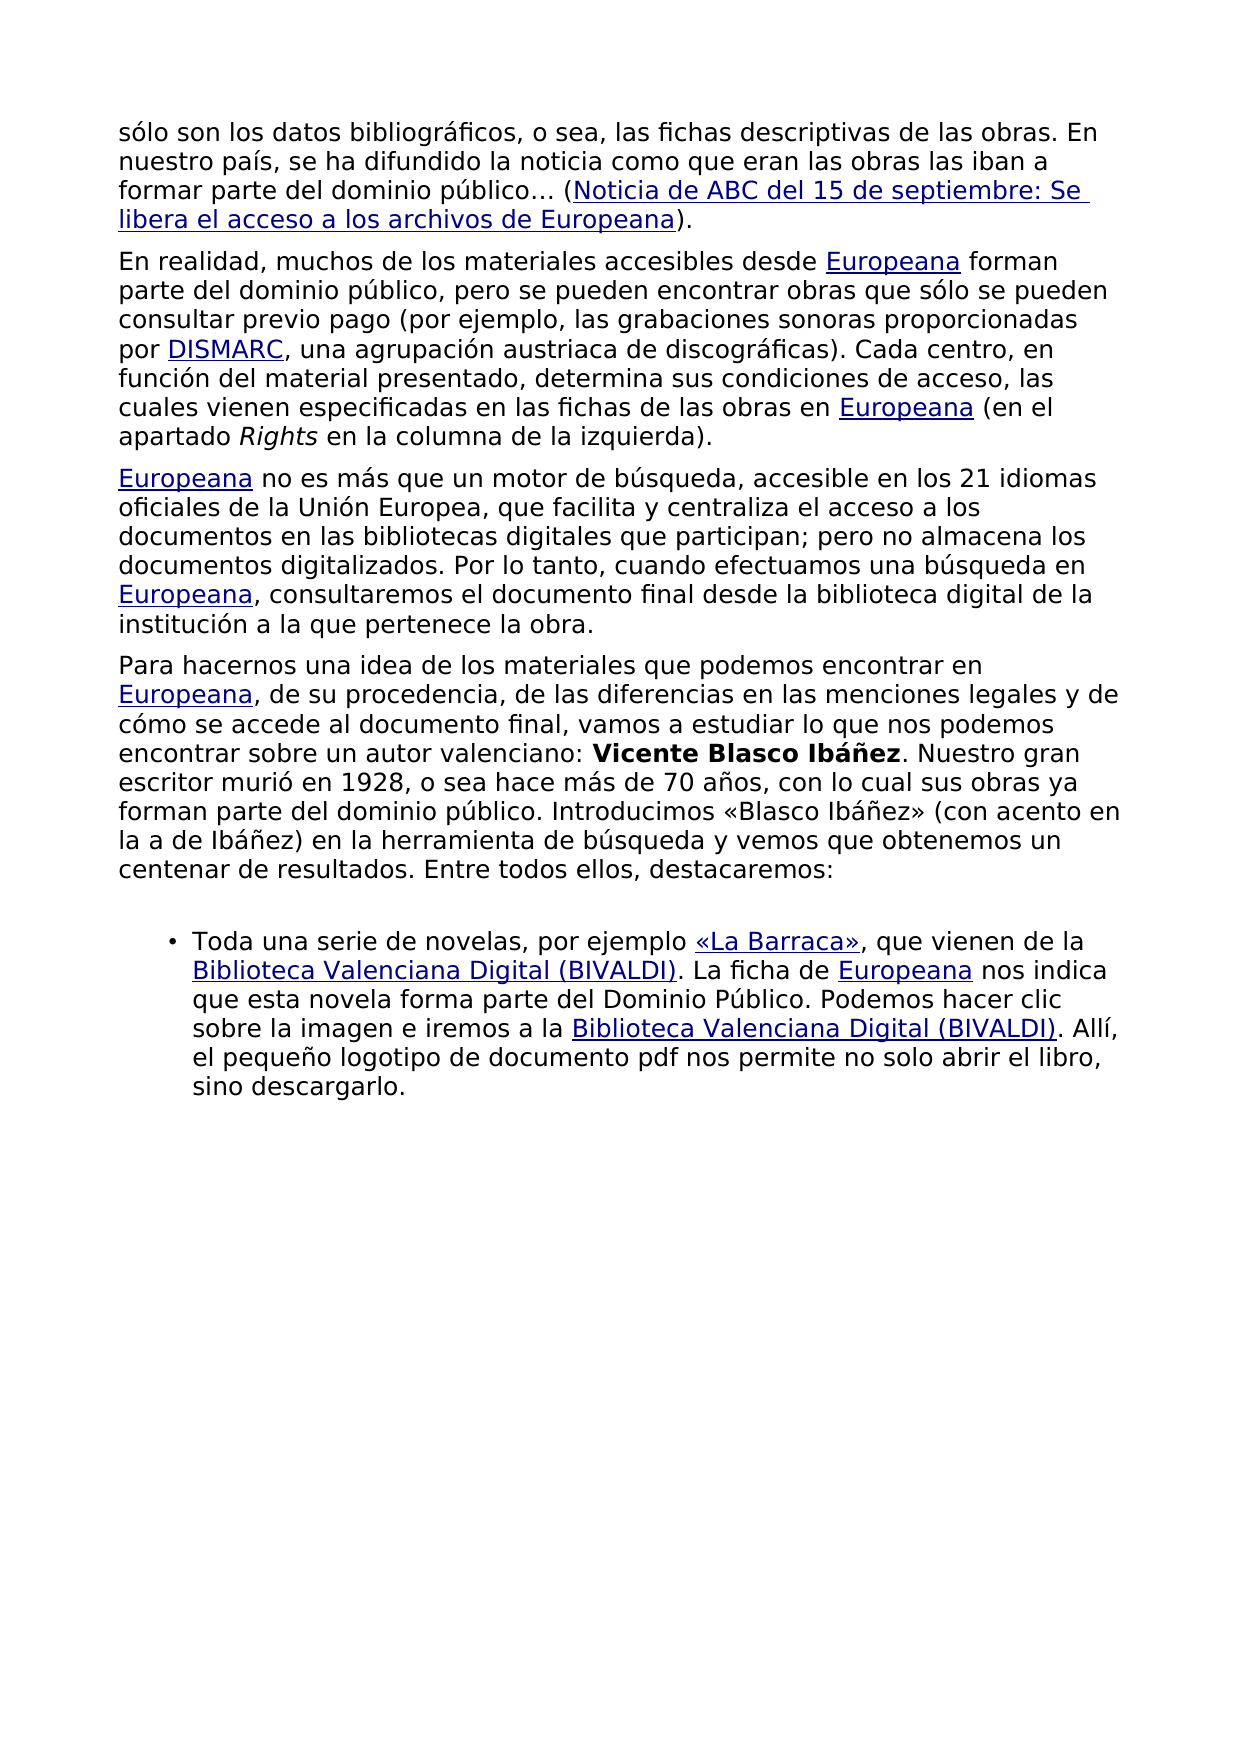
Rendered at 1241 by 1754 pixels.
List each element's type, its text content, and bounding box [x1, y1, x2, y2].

text sólo son los datos bibliográficos, o sea, las fichas descriptivas de las obras. En nuestro país, se ha difundido la noticia como que eran las obras las iban a formar parte del dominio público… (Noticia de ABC del 15 de septiembre: Se libera el acceso a los archivos de Europeana). [118, 118, 1122, 235]
text Europeana no es más que un motor de búsqueda, accesible en los 21 idiomas oficiales de la Unión Europea, que facilita y centraliza el acceso a los documentos en las bibliotecas digitales que participan; pero no almacena los documentos digitalizados. Por lo tanto, cuando efectuamos una búsqueda en Europeana, consultaremos el documento final desde la biblioteca digital de la institución a la que pertenece la obra. [118, 464, 1122, 639]
list Toda una serie de novelas, por ejemplo «La Barraca», que vienen de la Biblioteca Valenciana Digital (BIVALDI). La ficha de Europeana nos indica que esta novela forma parte del Dominio Público. Podemos hacer clic sobre la imagen e iremos a la Biblioteca Valenciana Digital (BIVALDI). Allí, el pequeño logotipo de documento pdf nos permite no solo abrir el libro, sino descargarlo. [177, 927, 1122, 1102]
text En realidad, muchos de los materiales accesibles desde Europeana forman parte del dominio público, pero se pueden encontrar obras que sólo se pueden consultar previo pago (por ejemplo, las grabaciones sonoras proporcionadas por DISMARC, una agrupación austriaca de discográficas). Cada centro, en función del material presentado, determina sus condiciones de acceso, las cuales vienen especificadas en las fichas de las obras en Europeana (en el apartado Rights en la columna de la izquierda). [118, 247, 1122, 451]
text Para hacernos una idea de los materiales que podemos encontrar en Europeana, de su procedencia, de las diferencias en las menciones legales y de cómo se accede al documento final, vamos a estudiar lo que nos podemos encontrar sobre un autor valenciano: Vicente Blasco Ibáñez. Nuestro gran escritor murió en 1928, o sea hace más de 70 años, con lo cual sus obras ya forman parte del dominio público. Introducimos «Blasco Ibáñez» (con acento en la a de Ibáñez) en la herramienta de búsqueda y vemos que obtenemos un centenar de resultados. Entre todos ellos, destacaremos: [118, 651, 1122, 885]
